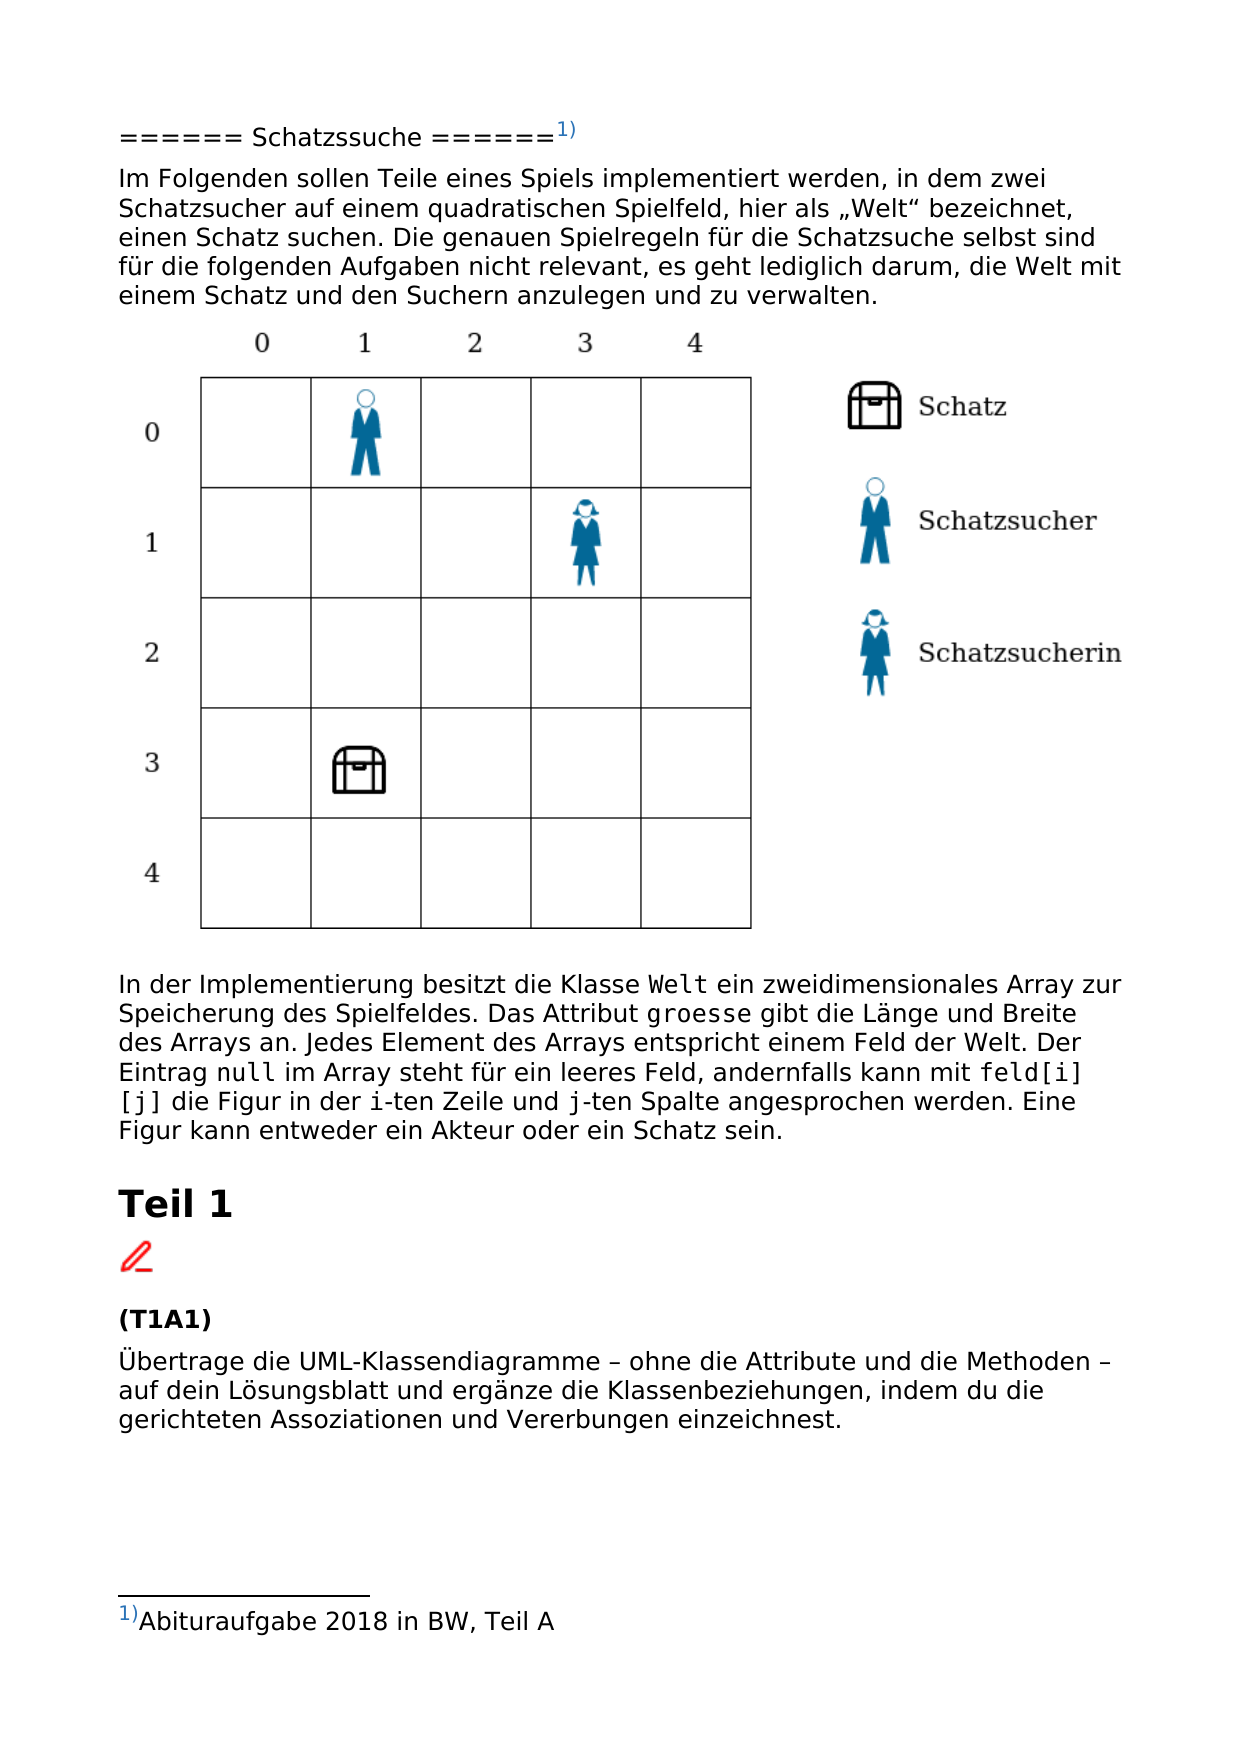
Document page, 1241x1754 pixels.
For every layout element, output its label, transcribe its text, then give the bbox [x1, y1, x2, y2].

text Im Folgenden sollen Teile eines Spiels implementiert werden, in dem zwei Schatzsucher auf einem quadratischen Spielfeld, hier als „Welt“ bezeichnet, einen Schatz suchen. Die genauen Spielregeln für die Schatzsuche selbst sind für die folgenden Aufgaben nicht relevant, es geht lediglich darum, die Welt mit einem Schatz und den Suchern anzulegen und zu verwalten. [118, 165, 1122, 311]
picture [118, 1238, 156, 1277]
picture [118, 323, 1123, 929]
subtitle (T1A1) [118, 1306, 1122, 1335]
text Abituraufgabe 2018 in BW, Teil A [118, 1602, 1122, 1636]
text ====== Schatzssuche ====== [118, 118, 1122, 152]
subtitle Teil 1 [118, 1183, 1122, 1226]
text In der Implementierung besitzt die Klasse Welt ein zweidimensionales Array zur Speicherung des Spielfeldes. Das Attribut groesse gibt die Länge und Breite des Arrays an. Jedes Element des Arrays entspricht einem Feld der Welt. Der Eintrag null im Array steht für ein leeres Feld, andernfalls kann mit feld[i][j] die Figur in der i-ten Zeile und j-ten Spalte angesprochen werden. Eine Figur kann entweder ein Akteur oder ein Schatz sein. [118, 970, 1122, 1145]
text Übertrage die UML-Klassendiagramme – ohne die Attribute und die Methoden – auf dein Lösungsblatt und ergänze die Klassenbeziehungen, indem du die gerichteten Assoziationen und Vererbungen einzeichnest. [118, 1347, 1122, 1435]
